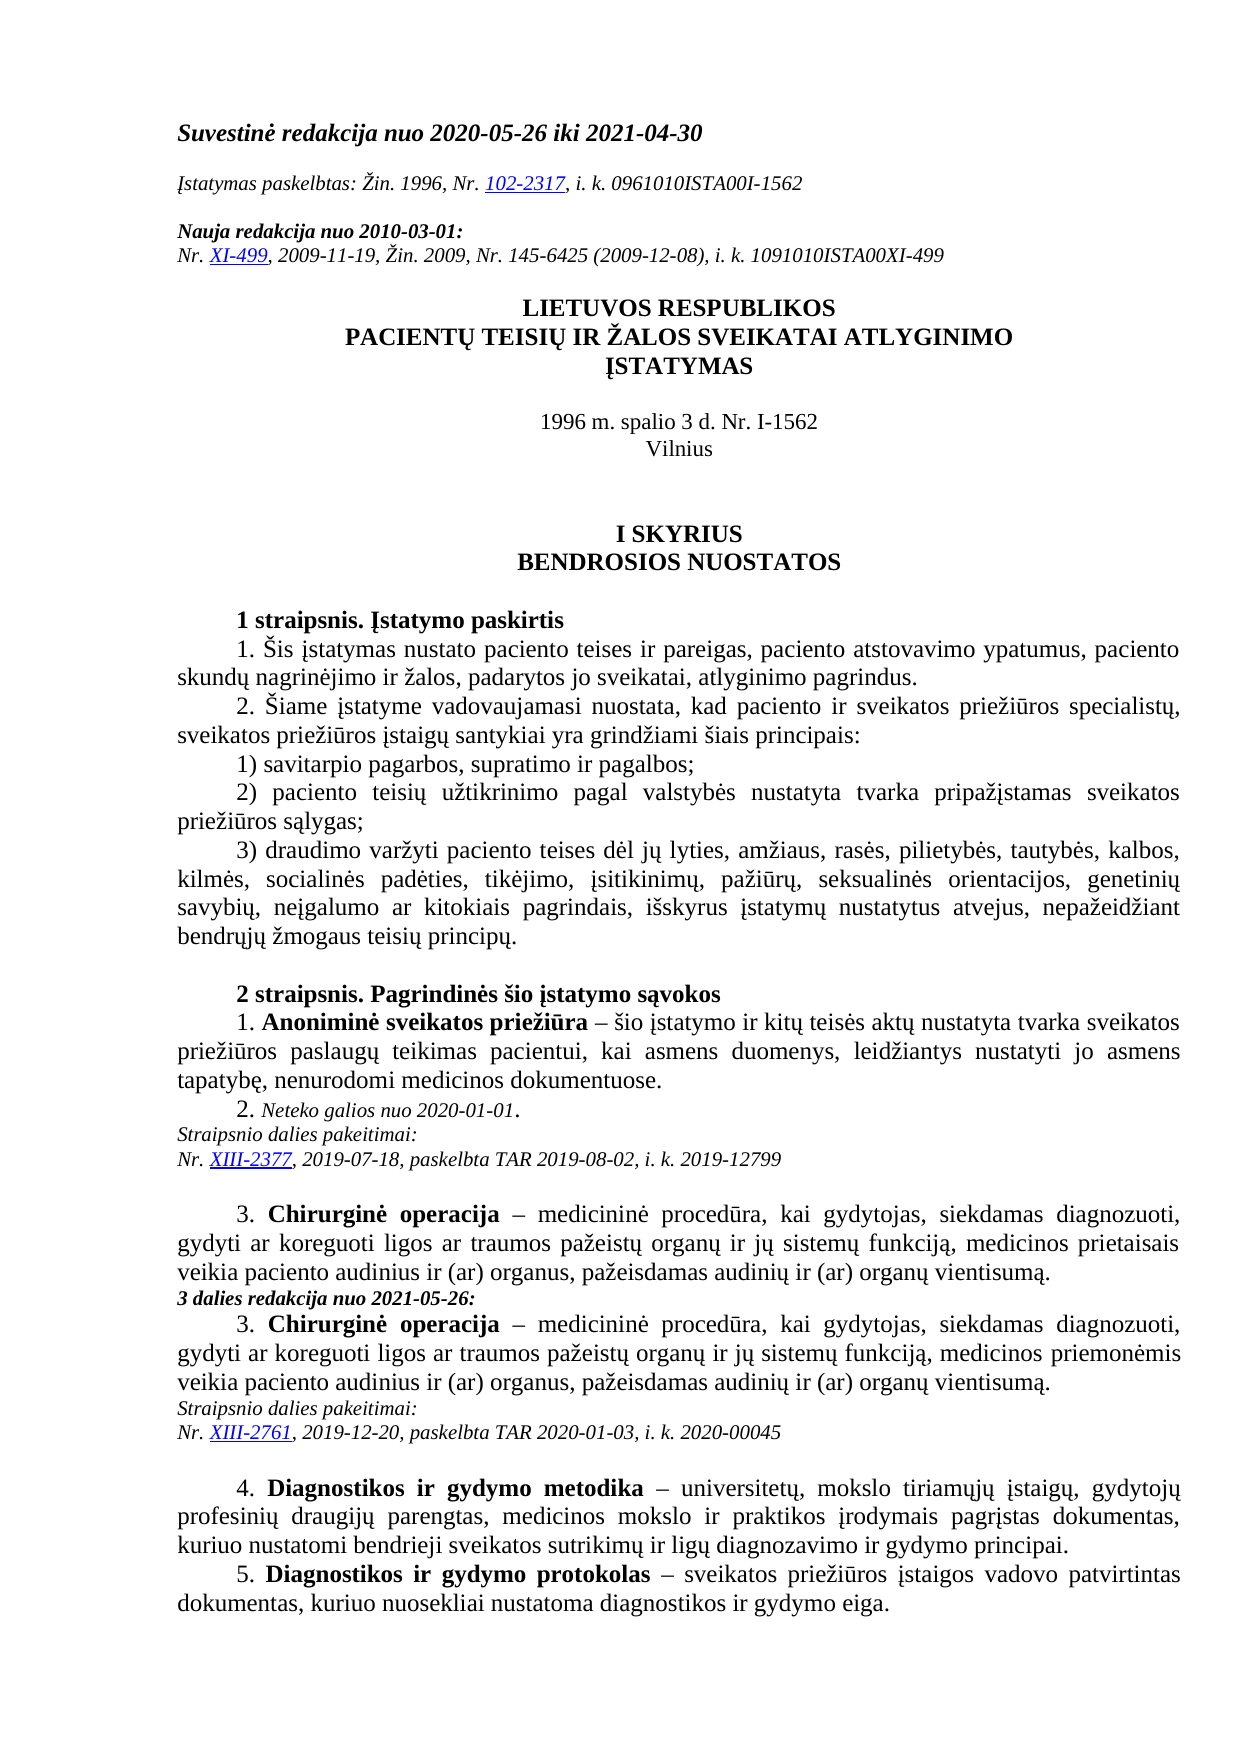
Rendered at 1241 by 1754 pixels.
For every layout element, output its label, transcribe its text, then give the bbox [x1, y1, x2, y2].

text Vilnius [177, 435, 1181, 461]
text 2 straipsnis. Pagrindinės šio įstatymo sąvokos [177, 979, 1181, 1007]
text 3 dalies redakcija nuo 2021-05-26: [177, 1286, 1181, 1309]
text Straipsnio dalies pakeitimai: [177, 1122, 1181, 1146]
text 1) savitarpio pagarbos, supratimo ir pagalbos; [177, 749, 1181, 777]
text 3. Chirurginė operacija – medicininė procedūra, kai gydytojas, siekdamas diagnozuoti, gydyti ar koreguoti ligos ar traumos pažeistų organų ir jų sistemų funkciją, medicinos prietaisais veikia paciento audinius ir (ar) organus, pažeisdamas audinių ir (ar) organų vientisumą. [177, 1199, 1181, 1286]
text 2) paciento teisių užtikrinimo pagal valstybės nustatyta tvarka pripažįstamas sveikatos priežiūros sąlygas; [177, 777, 1181, 835]
text 2. Šiame įstatyme vadovaujamasi nuostata, kad paciento ir sveikatos priežiūros specialistų, sveikatos priežiūros įstaigų santykiai yra grindžiami šiais principais: [177, 691, 1181, 749]
text 1 straipsnis. Įstatymo paskirtis [177, 605, 1181, 634]
text 5. Diagnostikos ir gydymo protokolas – sveikatos priežiūros įstaigos vadovo patvirtintas dokumentas, kuriuo nuosekliai nustatoma diagnostikos ir gydymo eiga. [177, 1559, 1181, 1616]
text 1. Anoniminė sveikatos priežiūra – šio įstatymo ir kitų teisės aktų nustatyta tvarka sveikatos priežiūros paslaugų teikimas pacientui, kai asmens duomenys, leidžiantys nustatyti jo asmens tapatybę, nenurodomi medicinos dokumentuose. [177, 1007, 1181, 1094]
text 2. Neteko galios nuo 2020-01-01. [177, 1094, 1181, 1122]
text 3. Chirurginė operacija – medicininė procedūra, kai gydytojas, siekdamas diagnozuoti, gydyti ar koreguoti ligos ar traumos pažeistų organų ir jų sistemų funkciją, medicinos priemonėmis veikia paciento audinius ir (ar) organus, pažeisdamas audinių ir (ar) organų vientisumą. [177, 1309, 1181, 1396]
text 3) draudimo varžyti paciento teises dėl jų lyties, amžiaus, rasės, pilietybės, tautybės, kalbos, kilmės, socialinės padėties, tikėjimo, įsitikinimų, pažiūrų, seksualinės orientacijos, genetinių savybių, neįgalumo ar kitokiais pagrindais, išskyrus įstatymų nustatytus atvejus, nepažeidžiant bendrųjų žmogaus teisių principų. [177, 835, 1181, 950]
text Nr. XI-499, 2009-11-19, Žin. 2009, Nr. 145-6425 (2009-12-08), i. k. 1091010ISTA00XI-499 [177, 243, 1181, 267]
text BENDROSIOS NUOSTATOS [177, 547, 1181, 576]
text Nauja redakcija nuo 2010-03-01: [177, 219, 1181, 243]
text 4. Diagnostikos ir gydymo metodika – universitetų, mokslo tiriamųjų įstaigų, gydytojų profesinių draugijų parengtas, medicinos mokslo ir praktikos įrodymais pagrįstas dokumentas, kuriuo nustatomi bendrieji sveikatos sutrikimų ir ligų diagnozavimo ir gydymo principai. [177, 1473, 1181, 1559]
text 1996 m. spalio 3 d. Nr. I-1562 [177, 408, 1181, 435]
text 1. Šis įstatymas nustato paciento teises ir pareigas, paciento atstovavimo ypatumus, paciento skundų nagrinėjimo ir žalos, padarytos jo sveikatai, atlyginimo pagrindus. [177, 634, 1181, 691]
text LIETUVOS RESPUBLIKOS PACIENTŲ TEISIŲ IR ŽALOS SVEIKATAI ATLYGINIMO ĮSTATYMAS [177, 293, 1181, 380]
text Įstatymas paskelbtas: Žin. 1996, Nr. 102-2317, i. k. 0961010ISTA00I-1562 [177, 171, 1181, 195]
text Suvestinė redakcija nuo 2020-05-26 iki 2021-04-30 [177, 118, 1181, 147]
text I SKYRIUS [177, 519, 1181, 547]
text Straipsnio dalies pakeitimai: [177, 1396, 1181, 1420]
text Nr. XIII-2761, 2019-12-20, paskelbta TAR 2020-01-03, i. k. 2020-00045 [177, 1420, 1181, 1444]
text Nr. XIII-2377, 2019-07-18, paskelbta TAR 2019-08-02, i. k. 2019-12799 [177, 1146, 1181, 1171]
